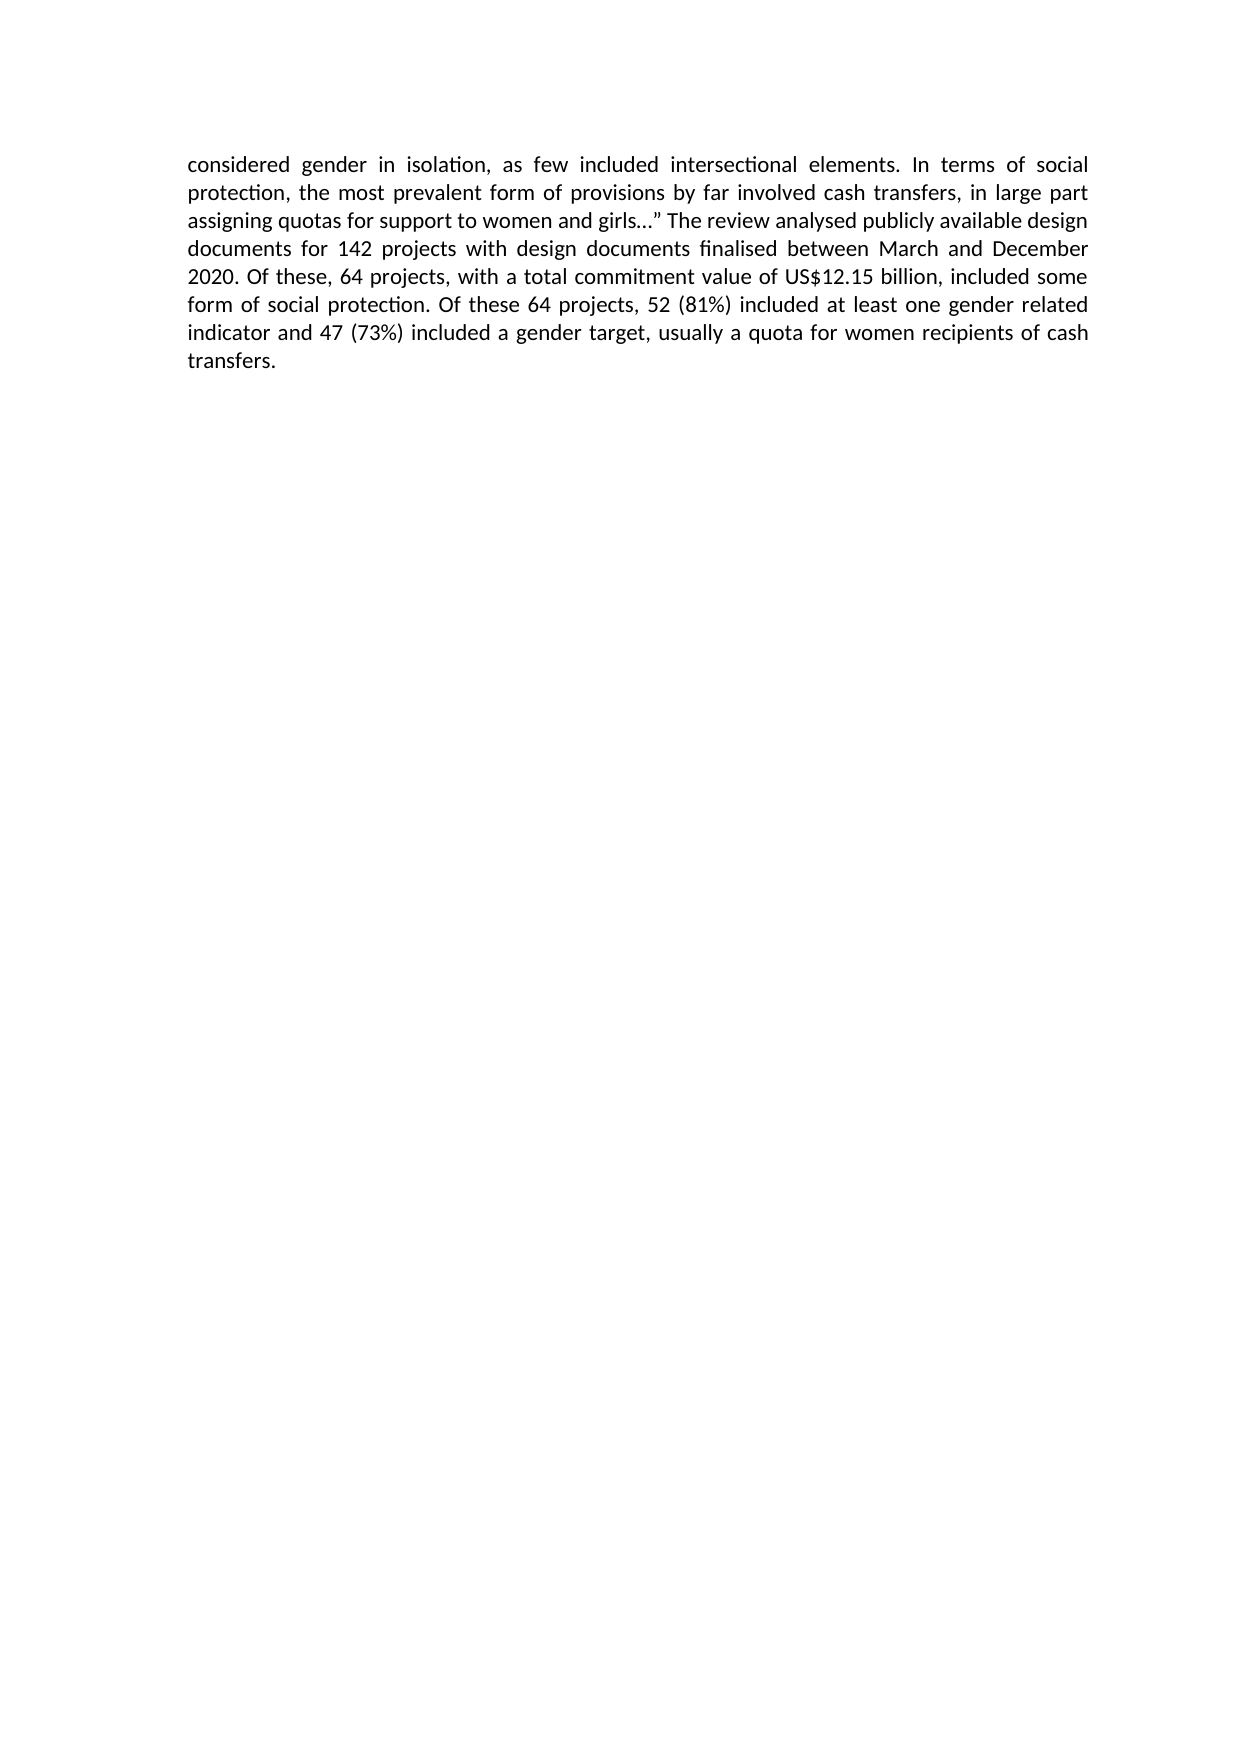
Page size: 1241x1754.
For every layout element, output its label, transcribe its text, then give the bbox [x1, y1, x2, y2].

list considered gender in isolation, as few included intersectional elements. In terms of social protection, the most prevalent form of provisions by far involved cash transfers, in large part assigning quotas for support to women and girls…” The review analysed publicly available design documents for 142 projects with design documents finalised between March and December 2020. Of these, 64 projects, with a total commitment value of US$12.15 billion, included some form of social protection. Of these 64 projects, 52 (81%) included at least one gender related indicator and 47 (73%) included a gender target, usually a quota for women recipients of cash transfers. [150, 150, 1090, 374]
